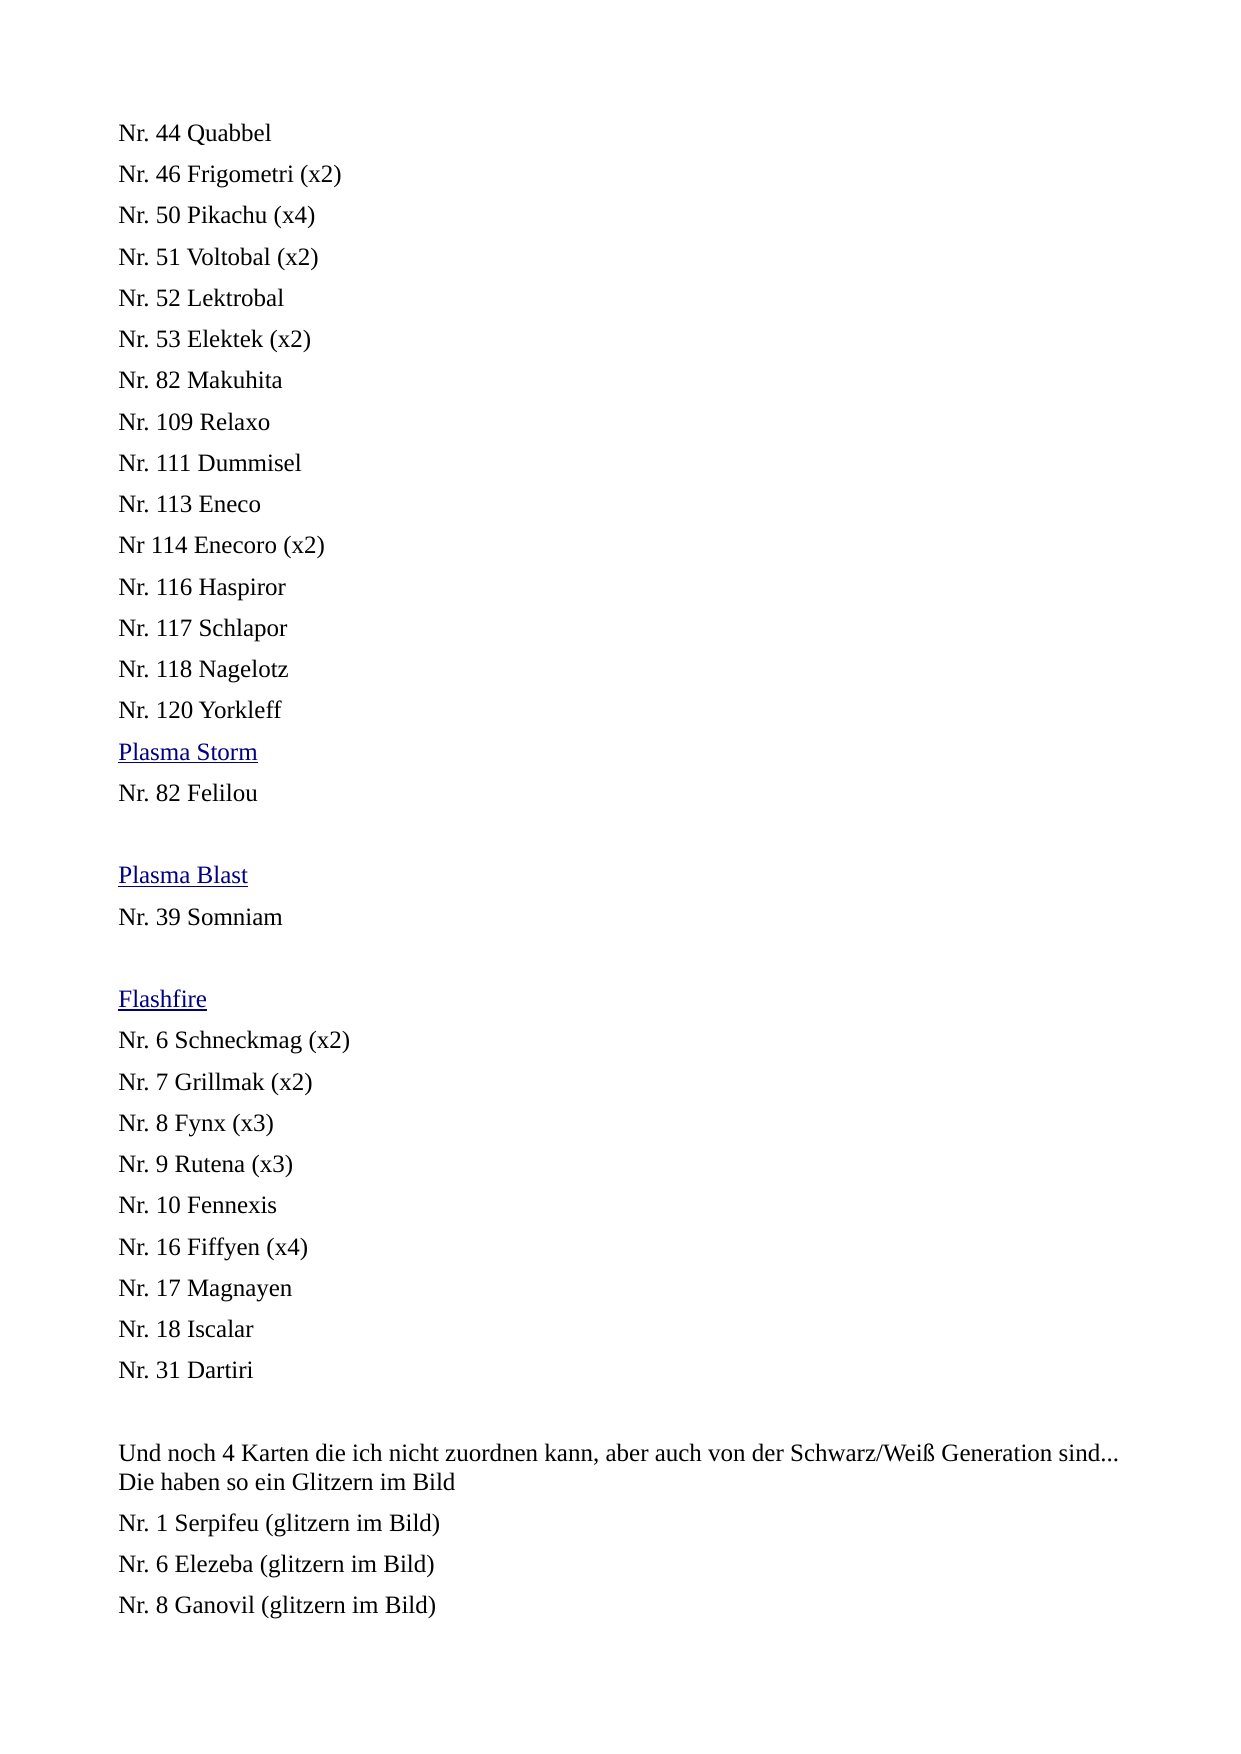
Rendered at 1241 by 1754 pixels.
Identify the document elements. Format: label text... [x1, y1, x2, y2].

text Nr. 8 Ganovil (glitzern im Bild) [118, 1591, 1122, 1619]
text Nr. 6 Schneckmag (x2) [118, 1026, 1122, 1054]
text Nr. 16 Fiffyen (x4) [118, 1232, 1122, 1261]
text Nr. 6 Elezeba (glitzern im Bild) [118, 1549, 1122, 1578]
text Nr. 53 Elektek (x2) [118, 324, 1122, 353]
text Nr. 17 Magnayen [118, 1273, 1122, 1302]
text Nr. 82 Felilou [118, 778, 1122, 807]
text Nr. 8 Fynx (x3) [118, 1108, 1122, 1137]
text Nr. 113 Eneco [118, 489, 1122, 518]
text Nr. 118 Nagelotz [118, 654, 1122, 683]
text Nr. 109 Relaxo [118, 407, 1122, 436]
text Nr. 46 Frigometri (x2) [118, 159, 1122, 188]
text Nr. 39 Somniam [118, 902, 1122, 931]
text Flashfire​ [118, 984, 1122, 1013]
text Nr. 116 Haspiror [118, 572, 1122, 601]
text Nr. 120 Yorkleff [118, 696, 1122, 724]
text Nr. 9 Rutena (x3) [118, 1149, 1122, 1178]
text Nr. 51 Voltobal (x2) [118, 242, 1122, 271]
text Nr. 52 Lektrobal [118, 283, 1122, 312]
text Nr. 111 Dummisel [118, 448, 1122, 477]
text Nr. 44 Quabbel [118, 118, 1122, 147]
text Plasma Blast​ [118, 861, 1122, 889]
text Nr. 1 Serpifeu (glitzern im Bild) [118, 1508, 1122, 1537]
text Nr. 31 Dartiri [118, 1356, 1122, 1384]
text Nr. 18 Iscalar [118, 1314, 1122, 1343]
text Nr 114 Enecoro (x2) [118, 531, 1122, 559]
text ​Plasma Storm​ [118, 737, 1122, 766]
text Nr. 50 Pikachu (x4) [118, 201, 1122, 229]
text Und noch 4 Karten die ich nicht zuordnen kann, aber auch von der Schwarz/Weiß Generation sind... Die haben so ein Glitzern im Bild [118, 1438, 1122, 1496]
text Nr. 7 Grillmak (x2) [118, 1067, 1122, 1096]
text Nr. 117 Schlapor [118, 613, 1122, 642]
text Nr. 10 Fennexis [118, 1191, 1122, 1219]
text Nr. 82 Makuhita [118, 366, 1122, 394]
